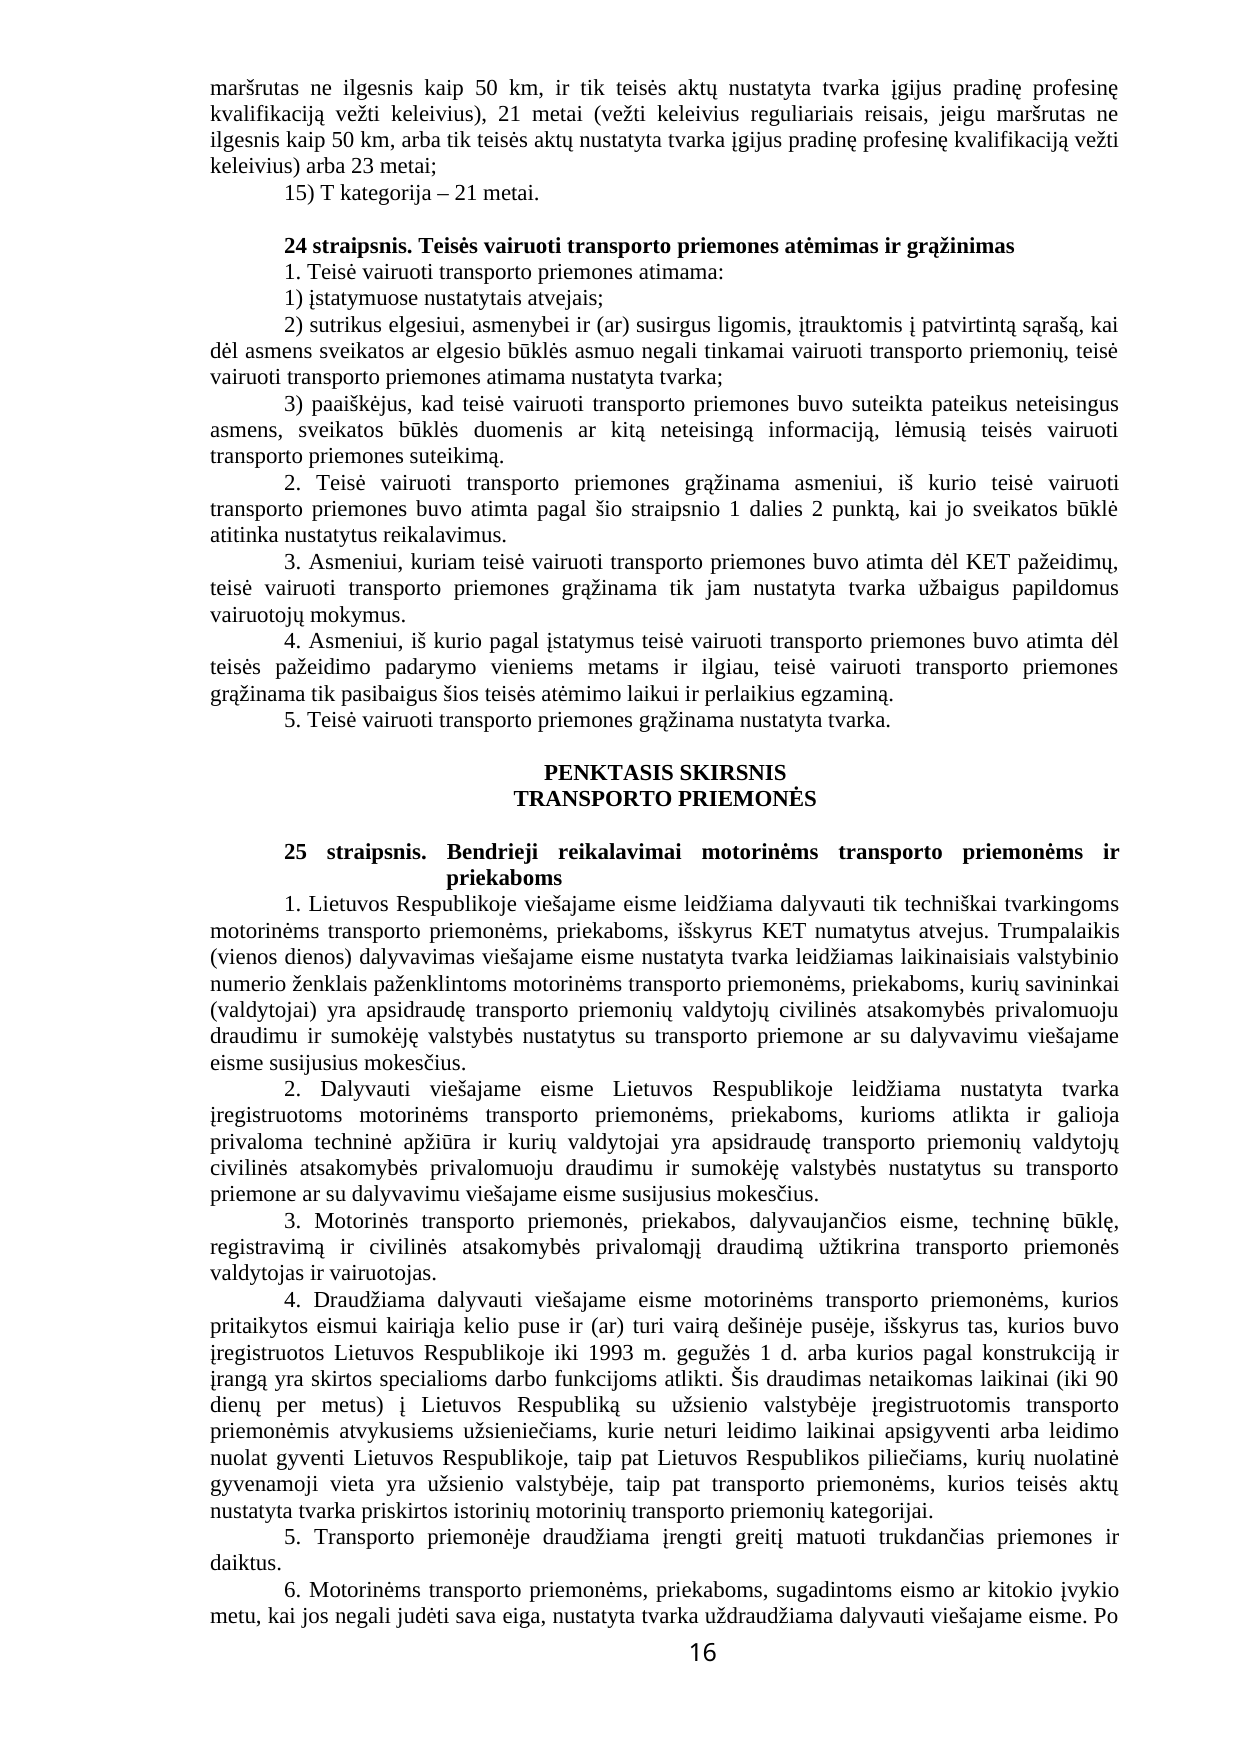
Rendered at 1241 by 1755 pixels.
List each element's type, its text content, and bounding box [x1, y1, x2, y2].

text 5. Teisė vairuoti transporto priemones grąžinama nustatyta tvarka. [210, 706, 1120, 732]
text 3) paaiškėjus, kad teisė vairuoti transporto priemones buvo suteikta pateikus neteisingus asmens, sveikatos būklės duomenis ar kitą neteisingą informaciją, lėmusią teisės vairuoti transporto priemones suteikimą. [210, 390, 1120, 469]
text 4. Asmeniui, iš kurio pagal įstatymus teisė vairuoti transporto priemones buvo atimta dėl teisės pažeidimo padarymo vieniems metams ir ilgiau, teisė vairuoti transporto priemones grąžinama tik pasibaigus šios teisės atėmimo laikui ir perlaikius egzaminą. [210, 627, 1120, 706]
text 15) T kategorija – 21 metai. [210, 179, 1120, 205]
text 1) įstatymuose nustatytais atvejais; [210, 284, 1120, 311]
text 5. Transporto priemonėje draudžiama įrengti greitį matuoti trukdančias priemones ir daiktus. [210, 1523, 1120, 1576]
text 2. Dalyvauti viešajame eisme Lietuvos Respublikoje leidžiama nustatyta tvarka įregistruotoms motorinėms transporto priemonėms, priekaboms, kurioms atlikta ir galioja privaloma techninė apžiūra ir kurių valdytojai yra apsidraudę transporto priemonių valdytojų civilinės atsakomybės privalomuoju draudimu ir sumokėję valstybės nustatytus su transporto priemone ar su dalyvavimu viešajame eisme susijusius mokesčius. [210, 1075, 1120, 1207]
text 24 straipsnis. Teisės vairuoti transporto priemones atėmimas ir grąžinimas [210, 232, 1120, 258]
text maršrutas ne ilgesnis kaip 50 km, ir tik teisės aktų nustatyta tvarka įgijus pradinę profesinę kvalifikaciją vežti keleivius), 21 metai (vežti keleivius reguliariais reisais, jeigu maršrutas ne ilgesnis kaip 50 km, arba tik teisės aktų nustatyta tvarka įgijus pradinę profesinę kvalifikaciją vežti keleivius) arba 23 metai; [210, 73, 1120, 179]
text 6. Motorinėms transporto priemonėms, priekaboms, sugadintoms eismo ar kitokio įvykio metu, kai jos negali judėti sava eiga, nustatyta tvarka uždraudžiama dalyvauti viešajame eisme. Po [210, 1576, 1120, 1628]
text 1. Lietuvos Respublikoje viešajame eisme leidžiama dalyvauti tik techniškai tvarkingoms motorinėms transporto priemonėms, priekaboms, išskyrus KET numatytus atvejus. Trumpalaikis (vienos dienos) dalyvavimas viešajame eisme nustatyta tvarka leidžiamas laikinaisiais valstybinio numerio ženklais paženklintoms motorinėms transporto priemonėms, priekaboms, kurių savininkai (valdytojai) yra apsidraudę transporto priemonių valdytojų civilinės atsakomybės privalomuoju draudimu ir sumokėję valstybės nustatytus su transporto priemone ar su dalyvavimu viešajame eisme susijusius mokesčius. [210, 891, 1120, 1075]
text PENKTASIS SKIRSNIS [210, 759, 1120, 785]
text 1. Teisė vairuoti transporto priemones atimama: [210, 258, 1120, 284]
text 2) sutrikus elgesiui, asmenybei ir (ar) susirgus ligomis, įtrauktomis į patvirtintą sąrašą, kai dėl asmens sveikatos ar elgesio būklės asmuo negali tinkamai vairuoti transporto priemonių, teisė vairuoti transporto priemones atimama nustatyta tvarka; [210, 311, 1120, 390]
text 2. Teisė vairuoti transporto priemones grąžinama asmeniui, iš kurio teisė vairuoti transporto priemones buvo atimta pagal šio straipsnio 1 dalies 2 punktą, kai jo sveikatos būklė atitinka nustatytus reikalavimus. [210, 469, 1120, 548]
text TRANSPORTO PRIEMONĖS [210, 785, 1120, 811]
text 25 straipsnis. Bendrieji reikalavimai motorinėms transporto priemonėms ir priekaboms [284, 838, 1120, 891]
text 3. Asmeniui, kuriam teisė vairuoti transporto priemones buvo atimta dėl KET pažeidimų, teisė vairuoti transporto priemones grąžinama tik jam nustatyta tvarka užbaigus papildomus vairuotojų mokymus. [210, 548, 1120, 627]
text 4. Draudžiama dalyvauti viešajame eisme motorinėms transporto priemonėms, kurios pritaikytos eismui kairiąja kelio puse ir (ar) turi vairą dešinėje pusėje, išskyrus tas, kurios buvo įregistruotos Lietuvos Respublikoje iki 1993 m. gegužės 1 d. arba kurios pagal konstrukciją ir įrangą yra skirtos specialioms darbo funkcijoms atlikti. Šis draudimas netaikomas laikinai (iki 90 dienų per metus) į Lietuvos Respubliką su užsienio valstybėje įregistruotomis transporto priemonėmis atvykusiems užsieniečiams, kurie neturi leidimo laikinai apsigyventi arba leidimo nuolat gyventi Lietuvos Respublikoje, taip pat Lietuvos Respublikos piliečiams, kurių nuolatinė gyvenamoji vieta yra užsienio valstybėje, taip pat transporto priemonėms, kurios teisės aktų nustatyta tvarka priskirtos istorinių motorinių transporto priemonių kategorijai. [210, 1286, 1120, 1523]
text 3. Motorinės transporto priemonės, priekabos, dalyvaujančios eisme, techninę būklę, registravimą ir civilinės atsakomybės privalomąjį draudimą užtikrina transporto priemonės valdytojas ir vairuotojas. [210, 1207, 1120, 1286]
